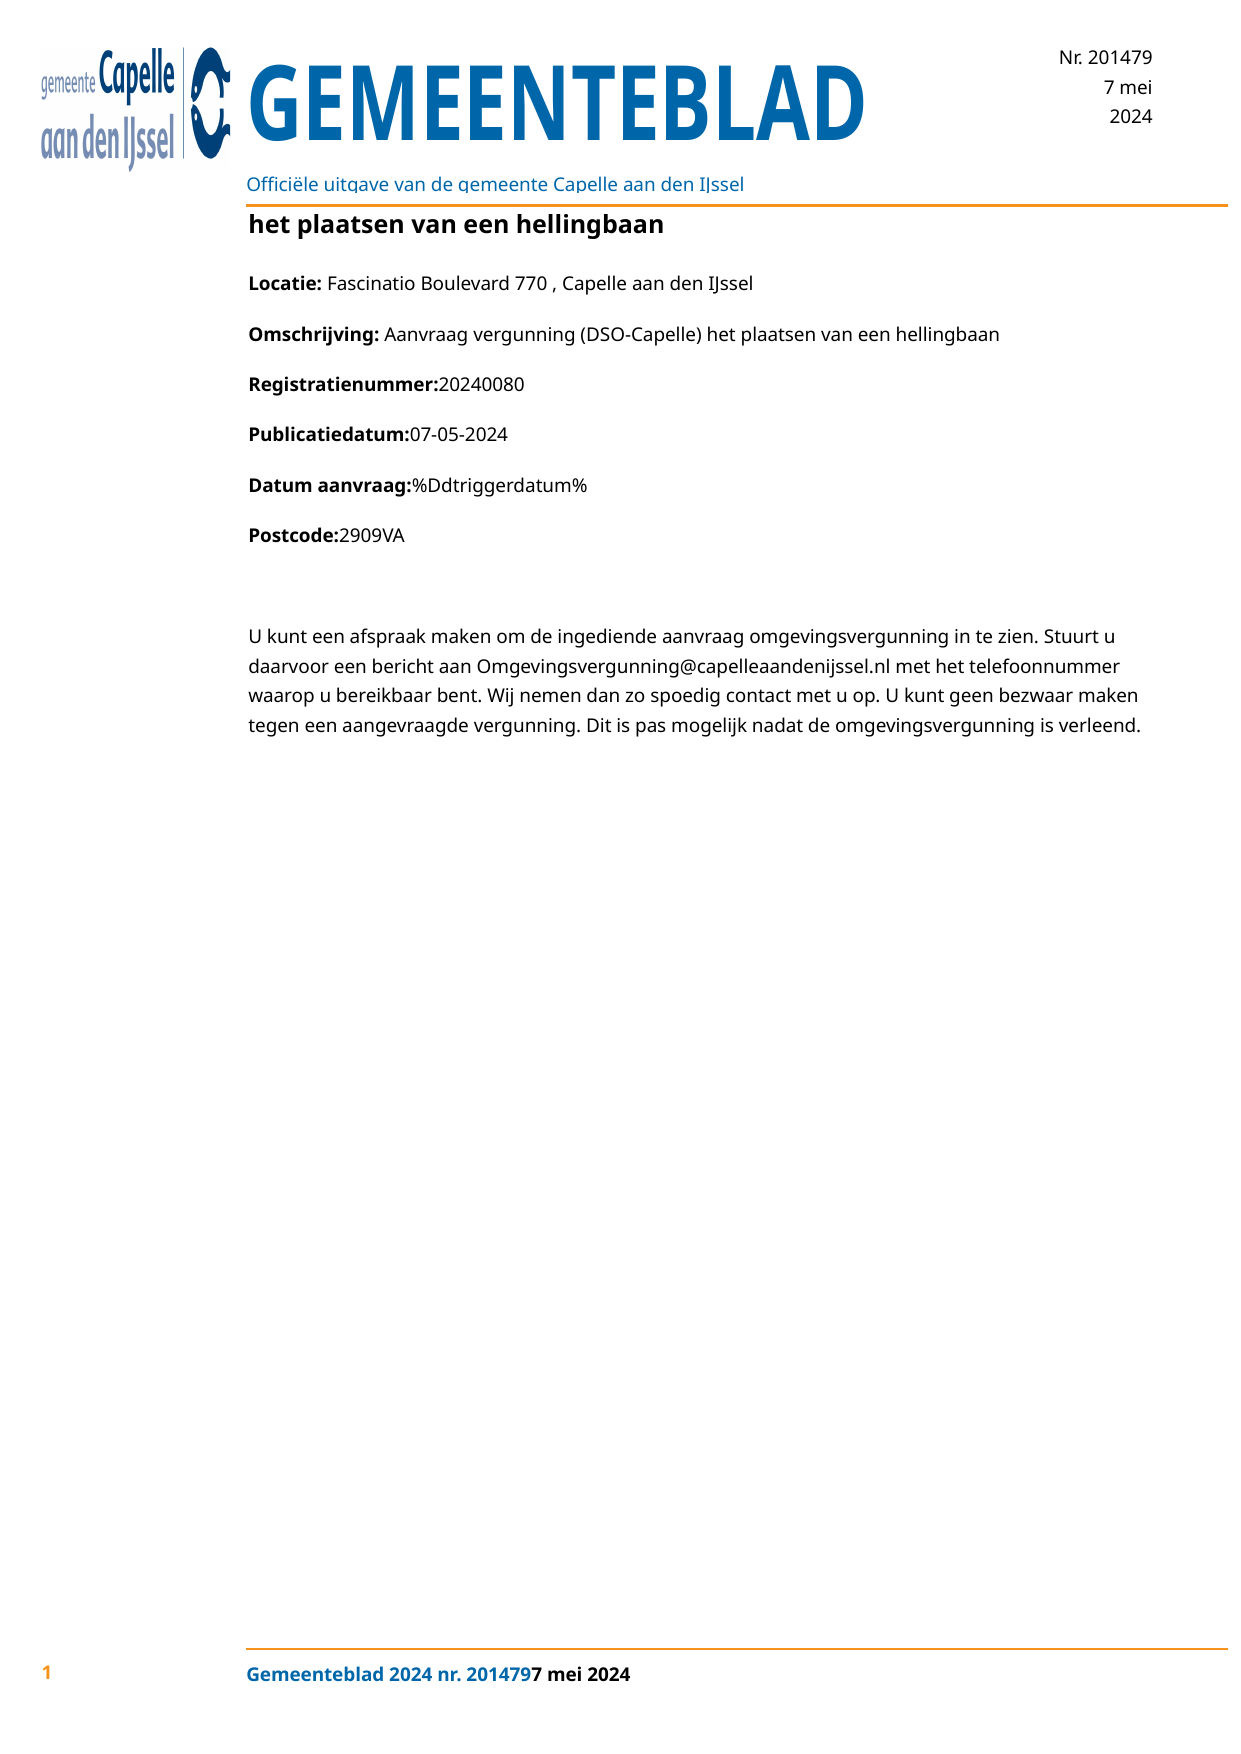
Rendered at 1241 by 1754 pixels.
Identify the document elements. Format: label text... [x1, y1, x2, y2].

text Datum aanvraag:%Ddtriggerdatum% [248, 472, 1152, 498]
text Publicatiedatum:07-05-2024 [248, 422, 1152, 447]
text Omschrijving: Aanvraag vergunning (DSO-Capelle) het plaatsen van een hellingbaan [248, 321, 1152, 346]
text het plaatsen van een hellingbaan [248, 207, 1152, 241]
picture [41, 47, 231, 172]
text Locatie: Fascinatio Boulevard 770 , Capelle aan den IJssel [248, 270, 1152, 296]
text Postcode:2909VA [248, 522, 1152, 548]
text U kunt een afspraak maken om de ingediende aanvraag omgevingsvergunning in te zien. Stuurt u daarvoor een bericht aan Omgevingsvergunning@capelleaandenijssel.nl met het telefoonnummer waarop u bereikbaar bent. Wij nemen dan zo spoedig contact met u op. U kunt geen bezwaar maken tegen een aangevraagde vergunning. Dit is pas mogelijk nadat de omgevingsvergunning is verleend. [248, 623, 1152, 738]
text Registratienummer:20240080 [248, 371, 1152, 397]
